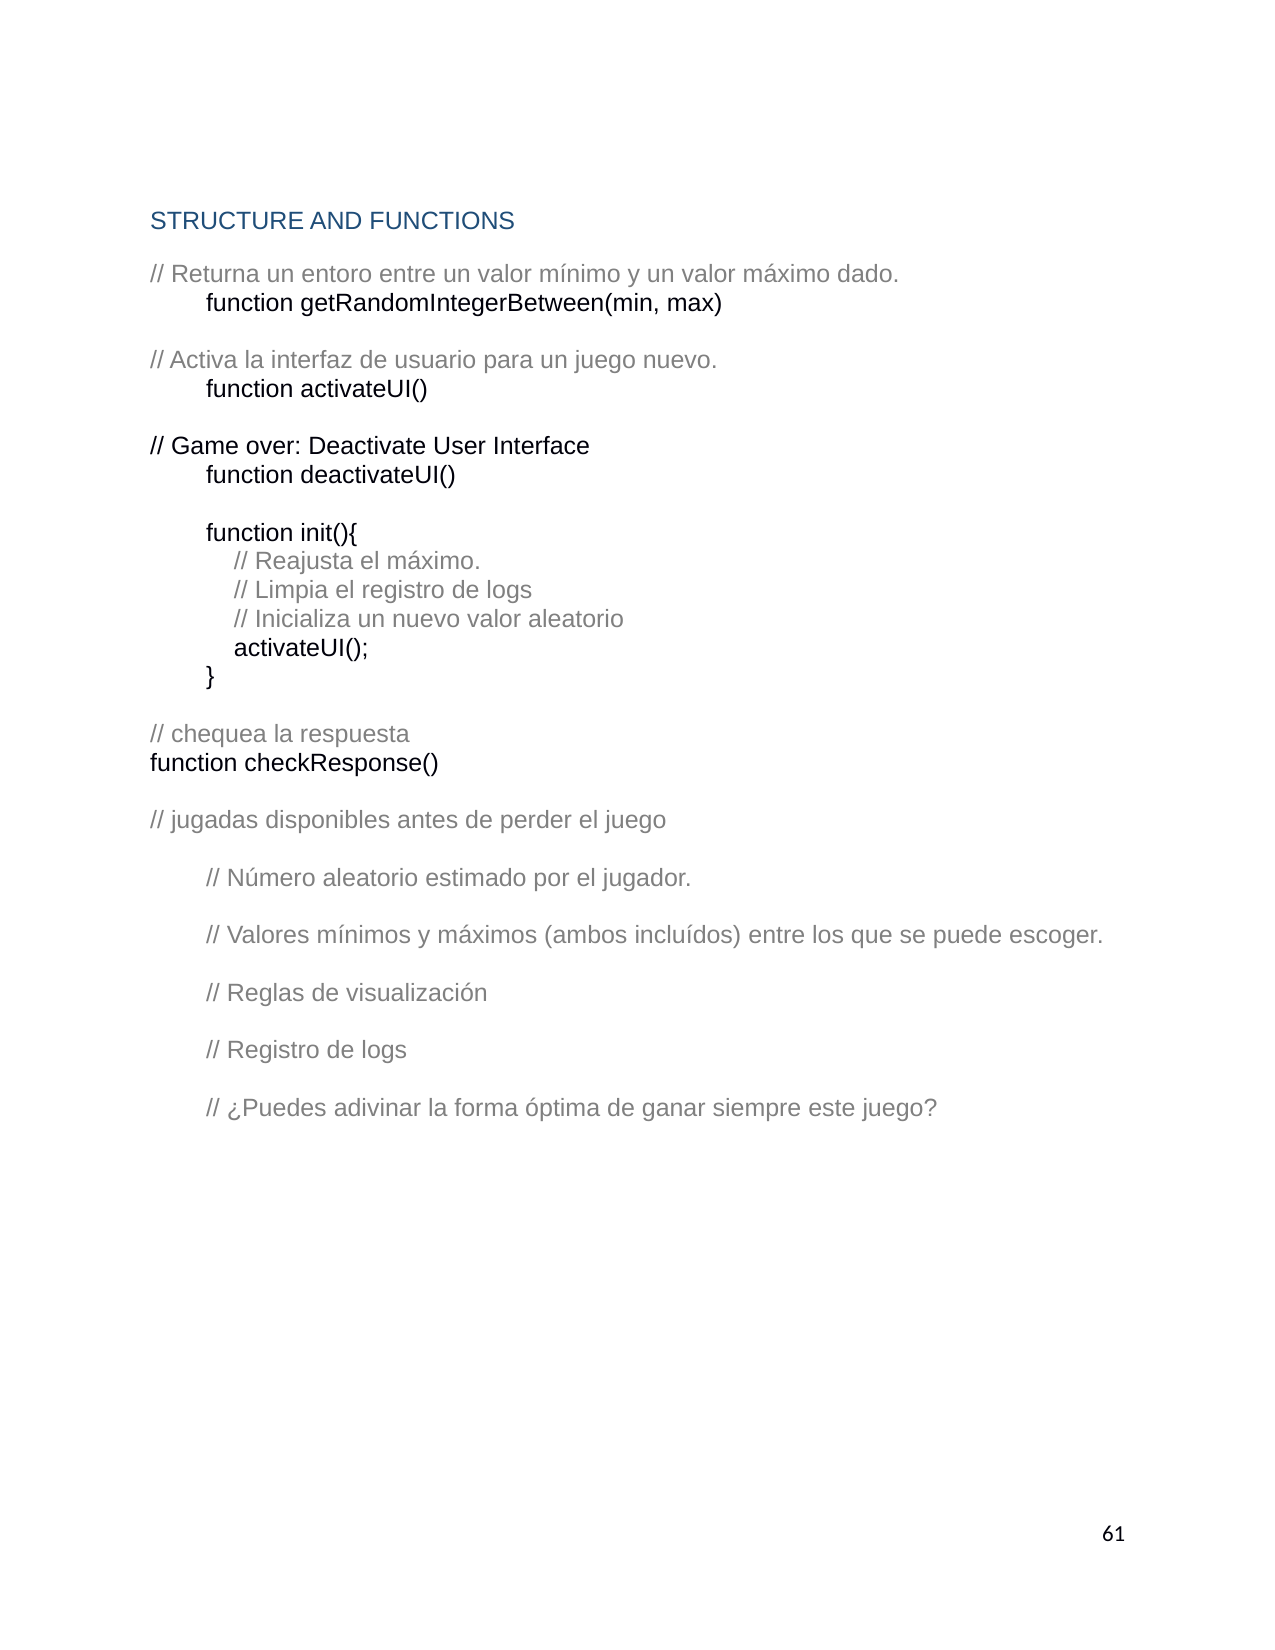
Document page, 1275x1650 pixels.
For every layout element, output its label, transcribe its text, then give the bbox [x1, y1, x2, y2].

text STRUCTURE AND FUNCTIONS // Returna un entoro entre un valor mínimo y un valor máximo dado. function getRandomIntegerBetween(min, max) // Activa la interfaz de usuario para un juego nuevo. function activateUI() // Game over: Deactivate User Interface function deactivateUI() function init(){ // Reajusta el máximo. // Limpia el registro de logs // Inicializa un nuevo valor aleatorio activateUI(); } // chequea la respuesta function checkResponse() // jugadas disponibles antes de perder el juego // Número aleatorio estimado por el jugador. // Valores mínimos y máximos (ambos incluídos) entre los que se puede escoger. // Reglas de visualización // Registro de logs // ¿Puedes adivinar la forma óptima de ganar siempre este juego? [150, 206, 1125, 1121]
